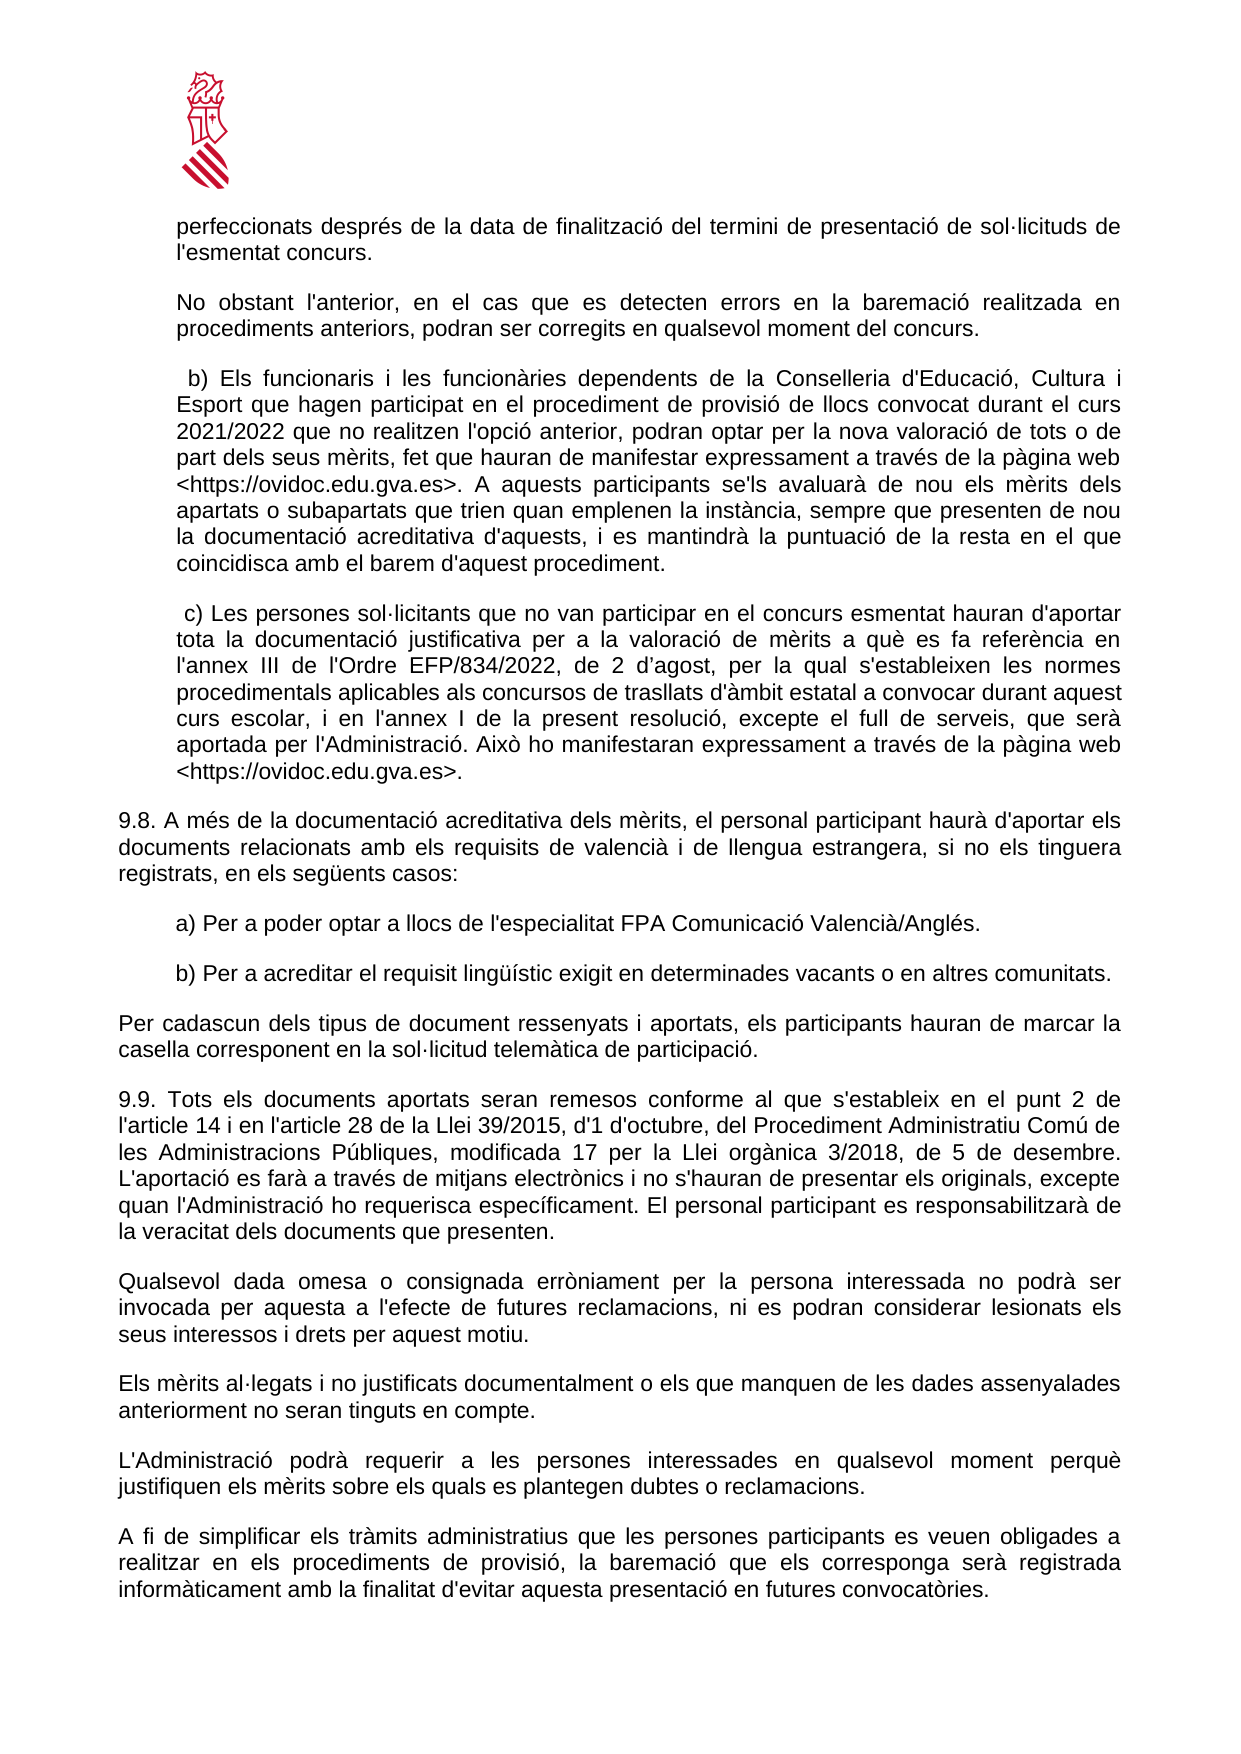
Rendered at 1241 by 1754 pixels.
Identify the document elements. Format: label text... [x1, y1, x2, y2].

list c) Les persones sol·licitants que no van participar en el concurs esmentat hauran d'aportar tota la documentació justificativa per a la valoració de mèrits a què es fa referència en l'annex III de l'Ordre EFP/834/2022, de 2 d’agost, per la qual s'estableixen les normes procedimentals aplicables als concursos de trasllats d'àmbit estatal a convocar durant aquest curs escolar, i en l'annex I de la present resolució, excepte el full de serveis, que serà aportada per l'Administració. Això ho manifestaran expressament a través de la pàgina web <https://ovidoc.edu.gva.es>. [176, 599, 1122, 784]
text Els mèrits al·legats i no justificats documentalment o els que manquen de les dades assenyalades anteriorment no seran tinguts en compte. [118, 1370, 1122, 1423]
text Qualsevol dada omesa o consignada erròniament per la persona interessada no podrà ser invocada per aquesta a l'efecte de futures reclamacions, ni es podran considerar lesionats els seus interessos i drets per aquest motiu. [118, 1268, 1122, 1347]
text L'Administració podrà requerir a les persones interessades en qualsevol moment perquè justifiquen els mèrits sobre els quals es plantegen dubtes o reclamacions. [118, 1447, 1122, 1499]
text 9.8. A més de la documentació acreditativa dels mèrits, el personal participant haurà d'aportar els documents relacionats amb els requisits de valencià i de llengua estrangera, si no els tinguera registrats, en els següents casos: [118, 807, 1122, 887]
list No obstant l'anterior, en el cas que es detecten errors en la baremació realitzada en procediments anteriors, podran ser corregits en qualsevol moment del concurs. [176, 289, 1122, 342]
text Per cadascun dels tipus de document ressenyats i aportats, els participants hauran de marcar la casella corresponent en la sol·licitud telemàtica de participació. [118, 1010, 1122, 1063]
picture [181, 70, 229, 189]
list b) Els funcionaris i les funcionàries dependents de la Conselleria d'Educació, Cultura i Esport que hagen participat en el procediment de provisió de llocs convocat durant el curs 2021/2022 que no realitzen l'opció anterior, podran optar per la nova valoració de tots o de part dels seus mèrits, fet que hauran de manifestar expressament a través de la pàgina web <https://ovidoc.edu.gva.es>. A aquests participants se'ls avaluarà de nou els mèrits dels apartats o subapartats que trien quan emplenen la instància, sempre que presenten de nou la documentació acreditativa d'aquests, i es mantindrà la puntuació de la resta en el que coincidisca amb el barem d'aquest procediment. [176, 365, 1122, 576]
list Per a acreditar el requisit lingüístic exigit en determinades vacants o en altres comunitats. [175, 960, 1122, 986]
text 9.9. Tots els documents aportats seran remesos conforme al que s'estableix en el punt 2 de l'article 14 i en l'article 28 de la Llei 39/2015, d'1 d'octubre, del Procediment Administratiu Comú de les Administracions Públiques, modificada 17 per la Llei orgànica 3/2018, de 5 de desembre. L'aportació es farà a través de mitjans electrònics i no s'hauran de presentar els originals, excepte quan l'Administració ho requerisca específicament. El personal participant es responsabilitzarà de la veracitat dels documents que presenten. [118, 1086, 1122, 1244]
list Per a poder optar a llocs de l'especialitat FPA Comunicació Valencià/Anglés. [175, 910, 1122, 936]
list perfeccionats després de la data de finalització del termini de presentació de sol·licituds de l'esmentat concurs. [176, 213, 1122, 265]
text A fi de simplificar els tràmits administratius que les persones participants es veuen obligades a realitzar en els procediments de provisió, la baremació que els corresponga serà registrada informàticament amb la finalitat d'evitar aquesta presentació en futures convocatòries. [118, 1523, 1122, 1602]
